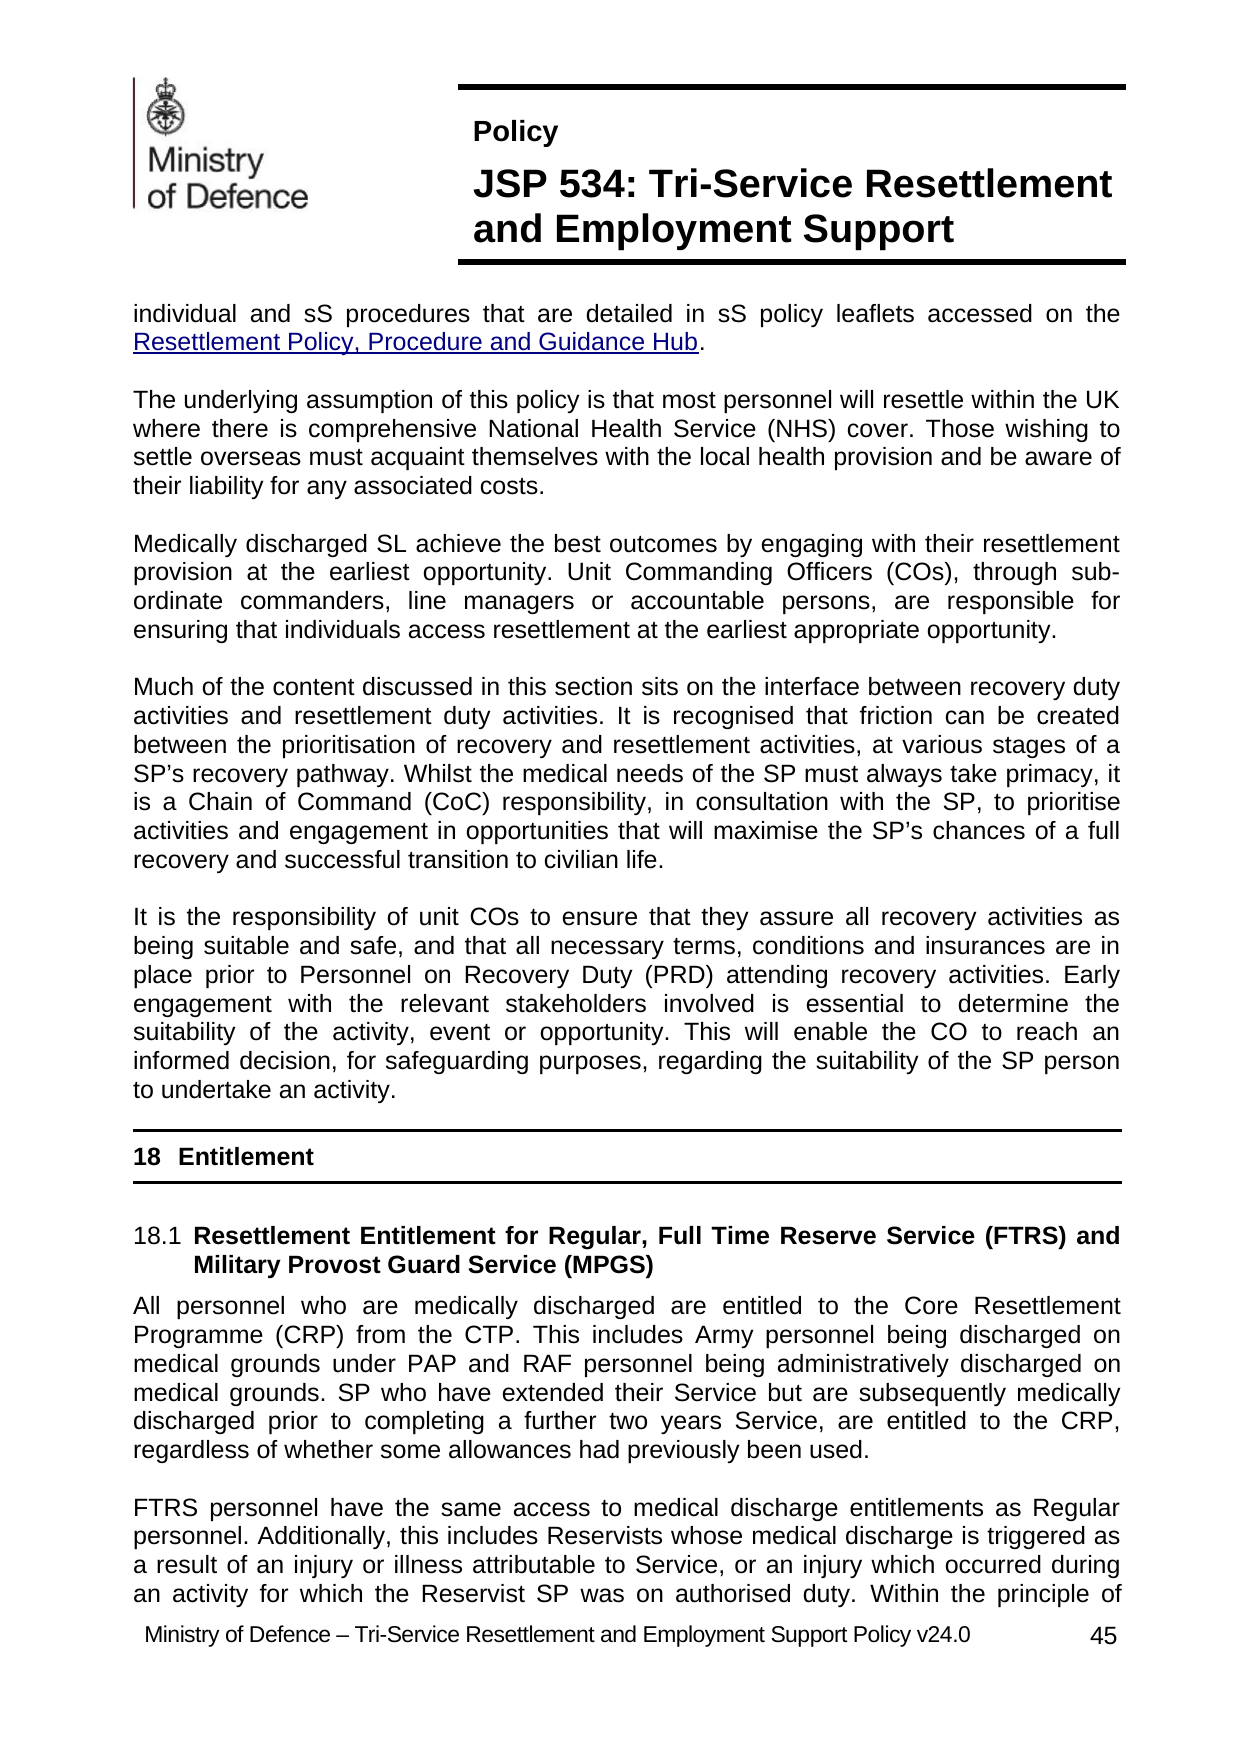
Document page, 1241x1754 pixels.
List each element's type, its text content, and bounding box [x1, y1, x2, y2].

text It is the responsibility of unit COs to ensure that they assure all recovery activities as being suitable and safe, and that all necessary terms, conditions and insurances are in place prior to Personnel on Recovery Duty (PRD) attending recovery activities. Early engagement with the relevant stakeholders involved is essential to determine the suitability of the activity, event or opportunity. This will enable the CO to reach an informed decision, for safeguarding purposes, regarding the suitability of the SP person to undertake an activity. [133, 902, 1122, 1103]
text FTRS personnel have the same access to medical discharge entitlements as Regular personnel. Additionally, this includes Reservists whose medical discharge is triggered as a result of an injury or illness attributable to Service, or an injury which occurred during an activity for which the Reservist SP was on authorised duty. Within the principle of [133, 1492, 1122, 1607]
text individual and sS procedures that are detailed in sS policy leaflets accessed on the Resettlement Policy, Procedure and Guidance Hub. [133, 298, 1122, 356]
text The underlying assumption of this policy is that most personnel will resettle within the UK where there is comprehensive National Health Service (NHS) cover. Those wishing to settle overseas must acquaint themselves with the local health provision and be aware of their liability for any associated costs. [133, 385, 1122, 500]
text All personnel who are medically discharged are entitled to the Core Resettlement Programme (CRP) from the CTP. This includes Army personnel being discharged on medical grounds under PAP and RAF personnel being administratively discharged on medical grounds. SP who have extended their Service but are subsequently medically discharged prior to completing a further two years Service, are entitled to the CRP, regardless of whether some allowances had previously been used. [133, 1291, 1122, 1464]
text Much of the content discussed in this section sits on the interface between recovery duty activities and resettlement duty activities. It is recognised that friction can be created between the prioritisation of recovery and resettlement activities, at various stages of a SP’s recovery pathway. Whilst the medical needs of the SP must always take primacy, it is a Chain of Command (CoC) responsibility, in consultation with the SP, to prioritise activities and engagement in opportunities that will maximise the SP’s chances of a full recovery and successful transition to civilian life. [133, 672, 1122, 873]
subtitle Resettlement Entitlement for Regular, Full Time Reserve Service (FTRS) and Military Provost Guard Service (MPGS) [133, 1222, 1122, 1279]
text Medically discharged SL achieve the best outcomes by engaging with their resettlement provision at the earliest opportunity. Unit Commanding Officers (COs), through sub-ordinate commanders, line managers or accountable persons, are responsible for ensuring that individuals access resettlement at the earliest appropriate opportunity. [133, 528, 1122, 643]
subtitle Entitlement [133, 1132, 1122, 1181]
